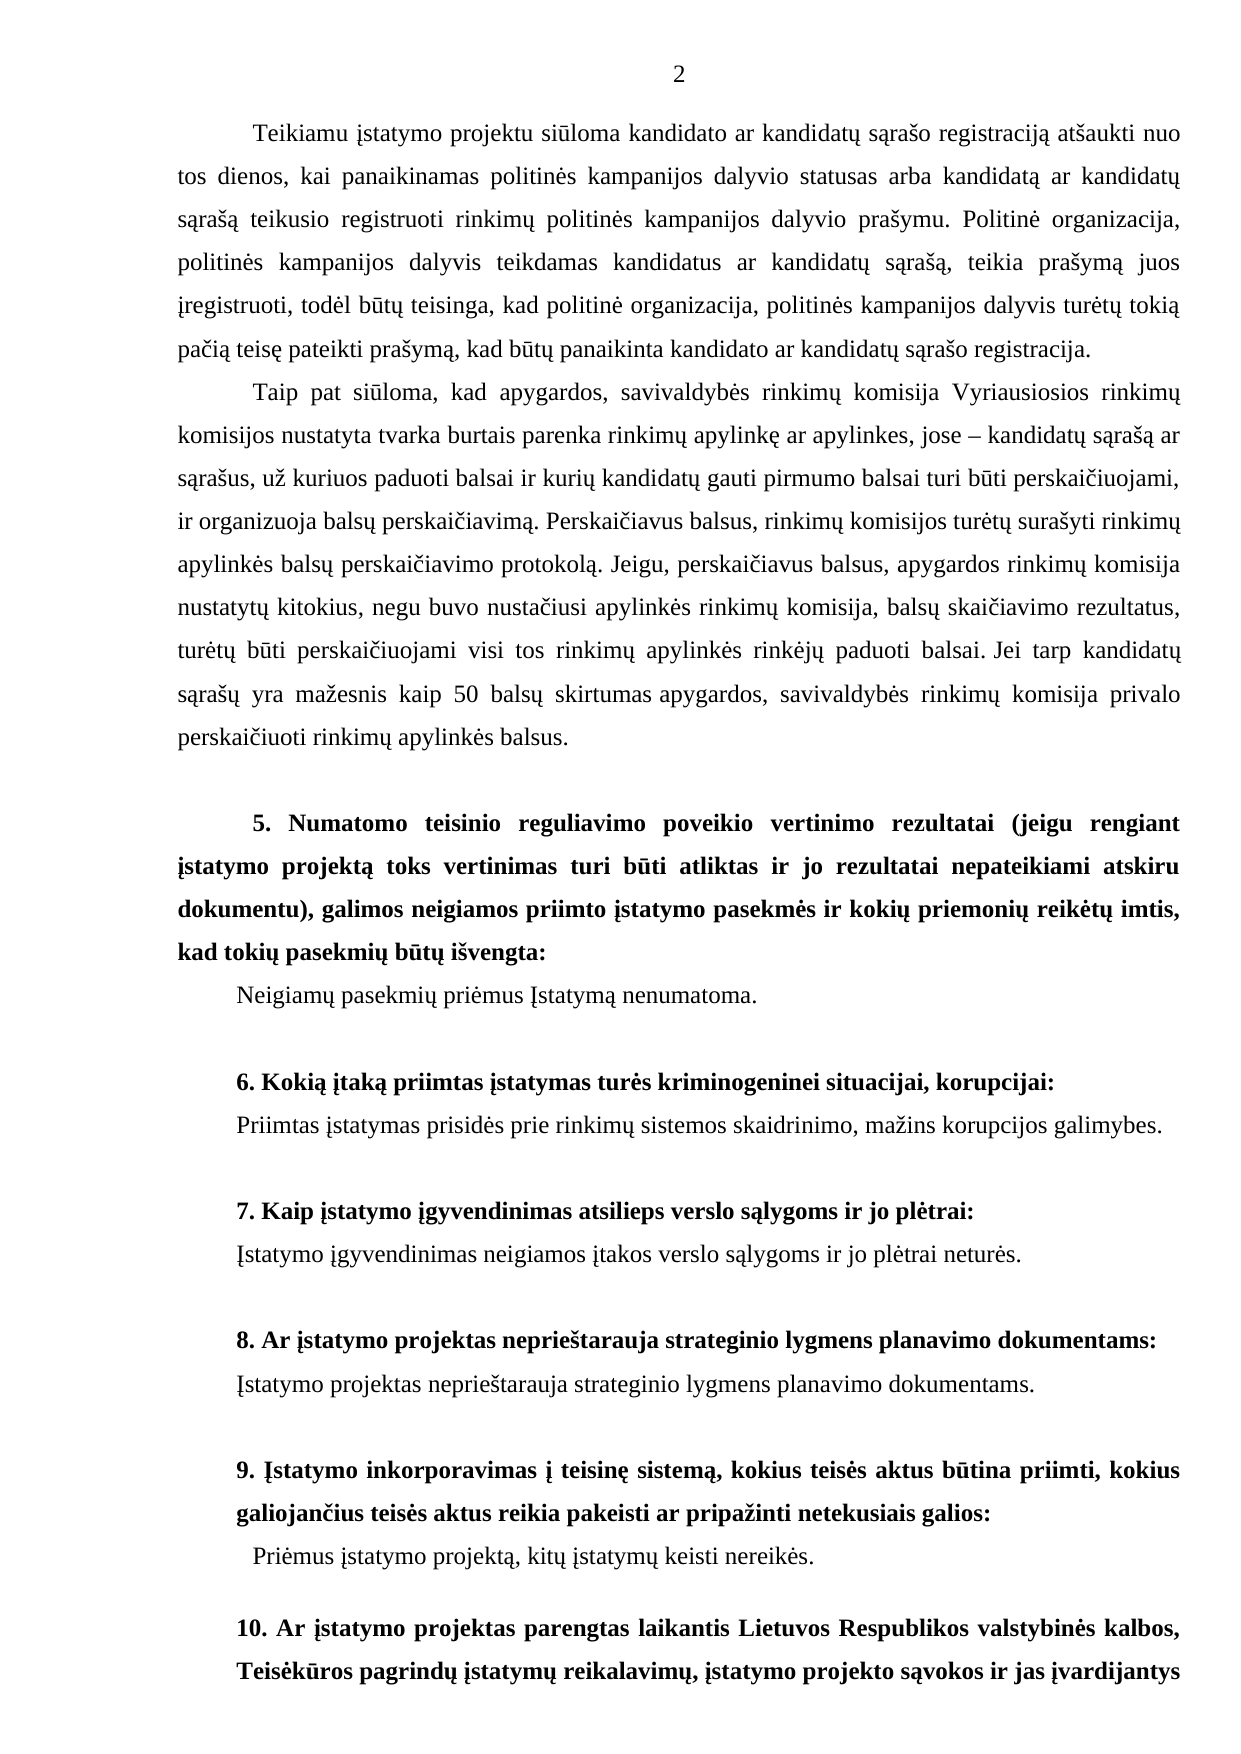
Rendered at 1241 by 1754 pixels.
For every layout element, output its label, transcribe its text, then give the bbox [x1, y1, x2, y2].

text 5. Numatomo teisinio reguliavimo poveikio vertinimo rezultatai (jeigu rengiant įstatymo projektą toks vertinimas turi būti atliktas ir jo rezultatai nepateikiami atskiru dokumentu), galimos neigiamos priimto įstatymo pasekmės ir kokių priemonių reikėtų imtis, kad tokių pasekmių būtų išvengta: [177, 808, 1181, 966]
text Įstatymo projektas neprieštarauja strateginio lygmens planavimo dokumentams. [236, 1369, 1181, 1397]
text 10. Ar įstatymo projektas parengtas laikantis Lietuvos Respublikos valstybinės kalbos, Teisėkūros pagrindų įstatymų reikalavimų, įstatymo projekto sąvokos ir jas įvardijantys [236, 1613, 1181, 1685]
text 6. Kokią įtaką priimtas įstatymas turės kriminogeninei situacijai, korupcijai: [236, 1067, 1181, 1096]
text 8. Ar įstatymo projektas neprieštarauja strateginio lygmens planavimo dokumentams: [236, 1326, 1181, 1354]
text 9. Įstatymo inkorporavimas į teisinę sistemą, kokius teisės aktus būtina priimti, kokius galiojančius teisės aktus reikia pakeisti ar pripažinti netekusiais galios: [236, 1455, 1181, 1527]
text Įstatymo įgyvendinimas neigiamos įtakos verslo sąlygoms ir jo plėtrai neturės. [177, 1239, 1181, 1268]
text Priėmus įstatymo projektą, kitų įstatymų keisti nereikės. [177, 1541, 1181, 1570]
text Neigiamų pasekmių priėmus Įstatymą nenumatoma. [177, 981, 1181, 1009]
text Priimtas įstatymas prisidės prie rinkimų sistemos skaidrinimo, mažins korupcijos galimybes. [177, 1110, 1181, 1139]
text Taip pat siūloma, kad apygardos, savivaldybės rinkimų komisija Vyriausiosios rinkimų komisijos nustatyta tvarka burtais parenka rinkimų apylinkę ar apylinkes, jose – kandidatų sąrašą ar sąrašus, už kuriuos paduoti balsai ir kurių kandidatų gauti pirmumo balsai turi būti perskaičiuojami, ir organizuoja balsų perskaičiavimą. Perskaičiavus balsus, rinkimų komisijos turėtų surašyti rinkimų apylinkės balsų perskaičiavimo protokolą. Jeigu, perskaičiavus balsus, apygardos rinkimų komisija nustatytų kitokius, negu buvo nustačiusi apylinkės rinkimų komisija, balsų skaičiavimo rezultatus, turėtų būti perskaičiuojami visi tos rinkimų apylinkės rinkėjų paduoti balsai. Jei tarp kandidatų sąrašų yra mažesnis kaip 50 balsų skirtumas apygardos, savivaldybės rinkimų komisija privalo perskaičiuoti rinkimų apylinkės balsus. [177, 377, 1181, 751]
text 7. Kaip įstatymo įgyvendinimas atsilieps verslo sąlygoms ir jo plėtrai: [236, 1196, 1181, 1225]
text Teikiamu įstatymo projektu siūloma kandidato ar kandidatų sąrašo registraciją atšaukti nuo tos dienos, kai panaikinamas politinės kampanijos dalyvio statusas arba kandidatą ar kandidatų sąrašą teikusio registruoti rinkimų politinės kampanijos dalyvio prašymu. Politinė organizacija, politinės kampanijos dalyvis teikdamas kandidatus ar kandidatų sąrašą, teikia prašymą juos įregistruoti, todėl būtų teisinga, kad politinė organizacija, politinės kampanijos dalyvis turėtų tokią pačią teisę pateikti prašymą, kad būtų panaikinta kandidato ar kandidatų sąrašo registracija. [177, 118, 1181, 362]
